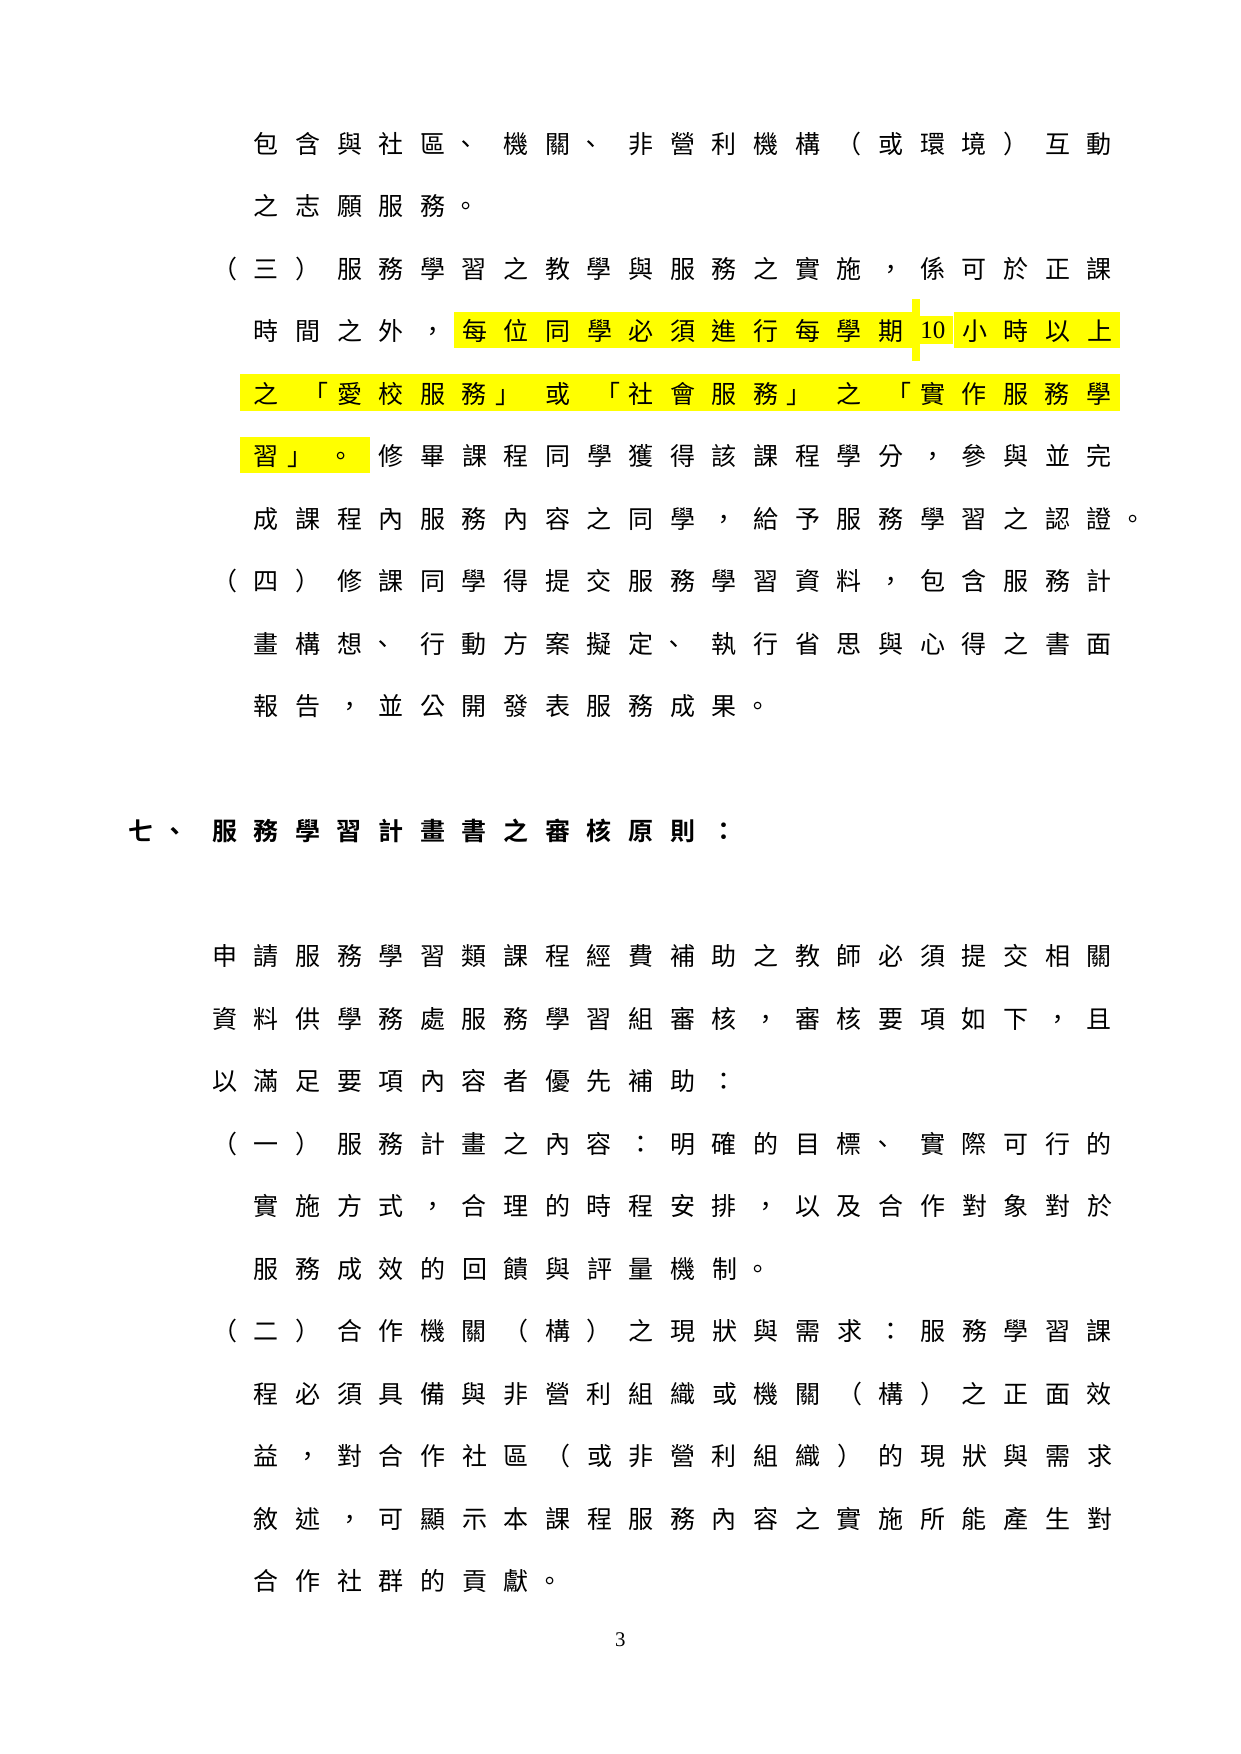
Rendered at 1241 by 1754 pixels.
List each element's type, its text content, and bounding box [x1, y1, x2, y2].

text 七、服務學習計畫書之審核原則： [120, 788, 1120, 851]
text （四）修課同學得提交服務學習資料，包含服務計畫構想、行動方案擬定、執行省思與心得之書面報告，並公開發表服務成果。 [165, 538, 1120, 726]
text （一）服務計畫之內容：明確的目標、實際可行的實施方式，合理的時程安排，以及合作對象對於服務成效的回饋與評量機制。 [165, 1101, 1120, 1288]
text 申請服務學習類課程經費補助之教師必須提交相關資料供學務處服務學習組審核，審核要項如下，且以滿足要項內容者優先補助： [170, 913, 1120, 1101]
text 包含與社區、機關、非營利機構（或環境）互動之志願服務。 [165, 101, 1120, 226]
text （三）服務學習之教學與服務之實施，係可於正課時間之外，每位同學必須進行每學期10小時以上之「愛校服務」或「社會服務」之「實作服務學習」。修畢課程同學獲得該課程學分，參與並完成課程內服務內容之同學，給予服務學習之認證。 [165, 226, 1120, 538]
text （二）合作機關（構）之現狀與需求：服務學習課程必須具備與非營利組織或機關（構）之正面效益，對合作社區（或非營利組織）的現狀與需求敘述，可顯示本課程服務內容之實施所能產生對合作社群的貢獻。 [165, 1288, 1120, 1601]
